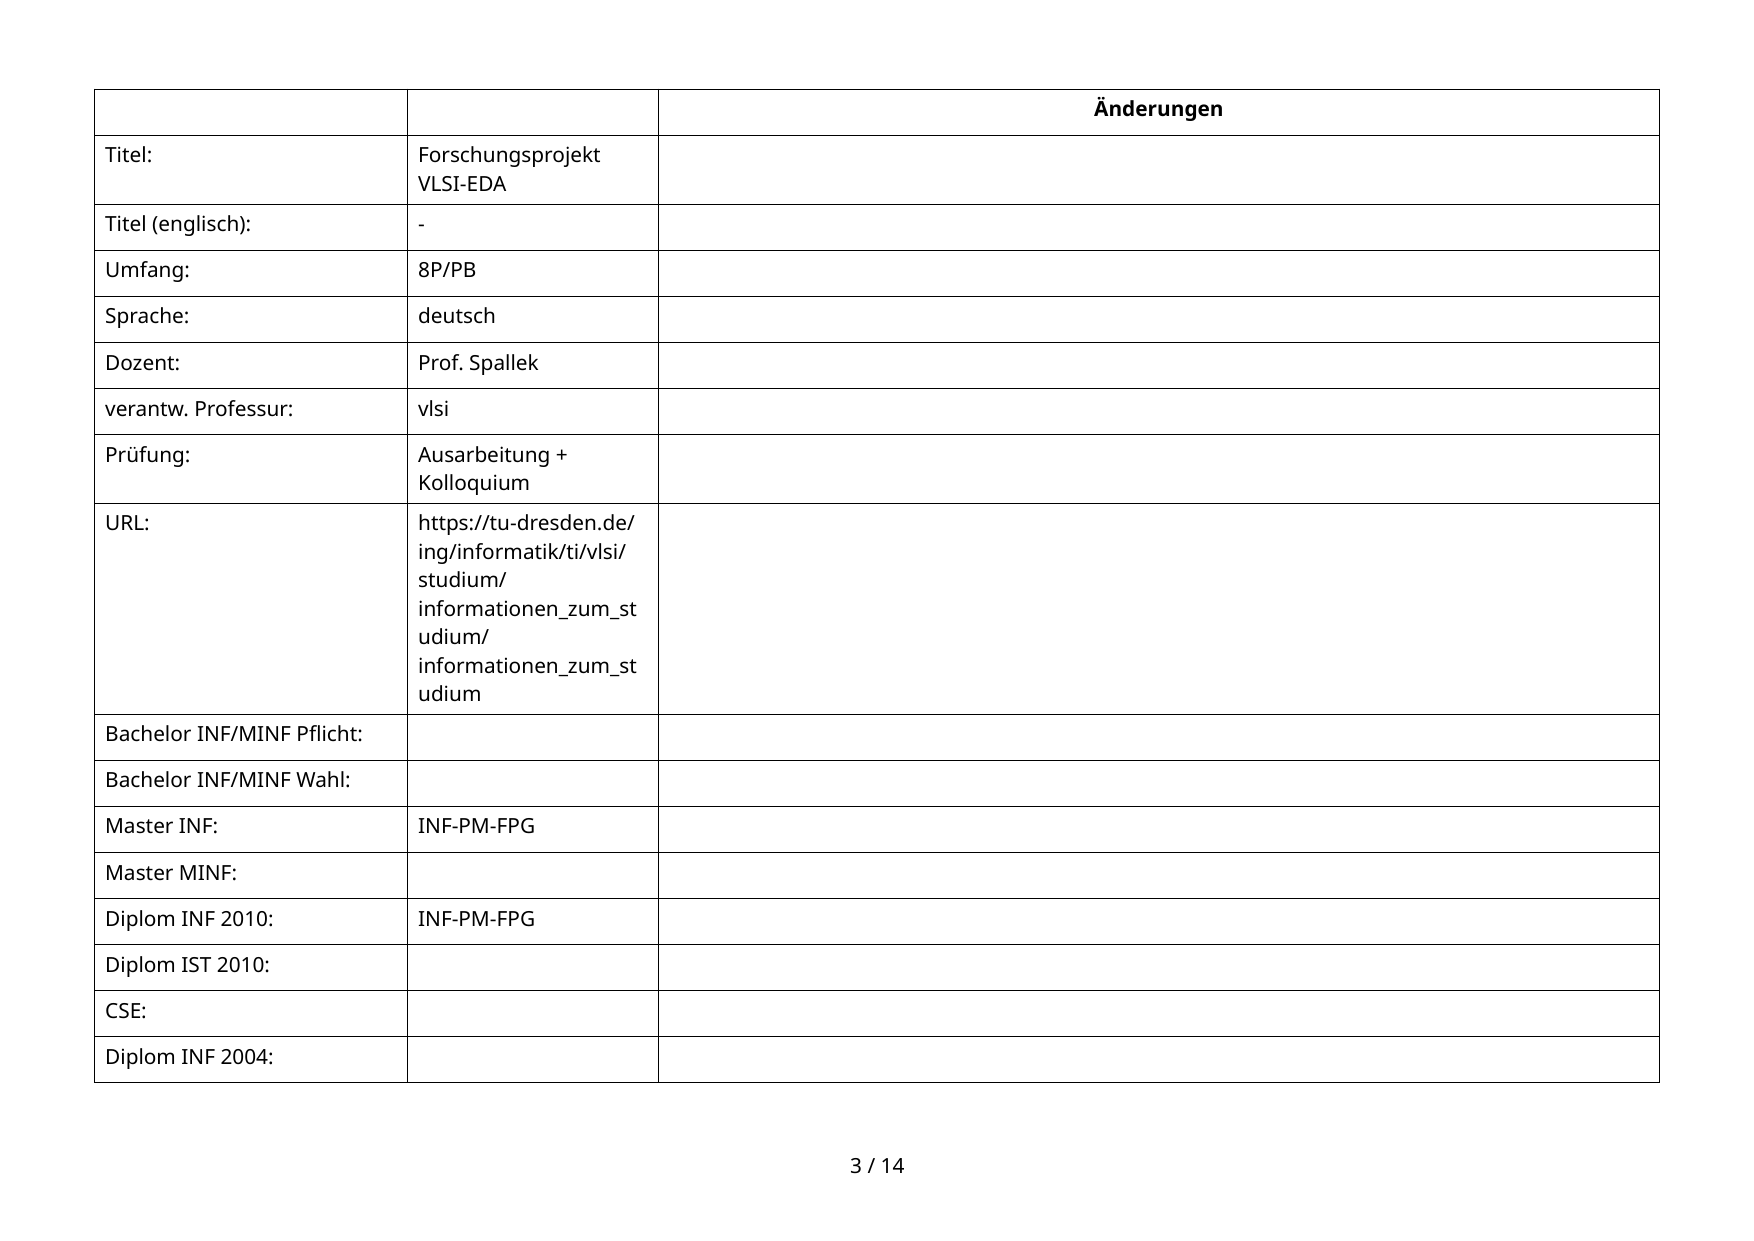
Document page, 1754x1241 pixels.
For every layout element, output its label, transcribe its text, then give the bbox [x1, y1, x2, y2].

table_cell [659, 205, 1659, 249]
table_cell [659, 853, 1659, 898]
table_header [95, 90, 407, 134]
table_cell [659, 1037, 1659, 1082]
table_cell Umfang: [95, 251, 407, 296]
table_cell vlsi [408, 389, 658, 434]
table_cell Master INF: [95, 807, 407, 852]
table_cell [408, 761, 658, 806]
table_cell Ausarbeitung + Kolloquium [408, 435, 658, 502]
table_cell https://tu-dresden.de/ing/informatik/ti/vlsi/studium/informationen_zum_studium/informationen_zum_studium [408, 504, 658, 713]
table_cell [659, 807, 1659, 852]
table_cell [659, 761, 1659, 806]
table_cell [659, 389, 1659, 434]
table_cell Prof. Spallek [408, 343, 658, 388]
table_cell CSE: [95, 991, 407, 1036]
table_cell [659, 297, 1659, 342]
table_cell Prüfung: [95, 435, 407, 502]
table_cell Diplom INF 2010: [95, 899, 407, 944]
table_cell [659, 991, 1659, 1036]
table_cell 8P/PB [408, 251, 658, 296]
table_cell Diplom INF 2004: [95, 1037, 407, 1082]
table_cell Titel: [95, 136, 407, 203]
table_cell [408, 715, 658, 759]
table_cell Master MINF: [95, 853, 407, 898]
table_cell [659, 136, 1659, 203]
table_cell Dozent: [95, 343, 407, 388]
table_cell [408, 853, 658, 898]
table_cell [659, 251, 1659, 296]
table_cell Titel (englisch): [95, 205, 407, 249]
table_cell Forschungsprojekt VLSI-EDA [408, 136, 658, 203]
table_cell [659, 945, 1659, 990]
table_cell [408, 945, 658, 990]
table_cell [659, 715, 1659, 759]
table_cell INF-PM-FPG [408, 899, 658, 944]
table_cell [659, 343, 1659, 388]
table_cell [408, 991, 658, 1036]
table_cell verantw. Professur: [95, 389, 407, 434]
table_cell [659, 899, 1659, 944]
table_cell Bachelor INF/MINF Pflicht: [95, 715, 407, 759]
table_cell URL: [95, 504, 407, 713]
table_header Änderungen [659, 90, 1659, 134]
table_cell [659, 435, 1659, 502]
table_cell Diplom IST 2010: [95, 945, 407, 990]
table_cell - [408, 205, 658, 249]
table_cell [408, 1037, 658, 1082]
table_header [408, 90, 658, 134]
table_cell [659, 504, 1659, 713]
table_cell INF-PM-FPG [408, 807, 658, 852]
table_cell deutsch [408, 297, 658, 342]
table_cell Sprache: [95, 297, 407, 342]
table_cell Bachelor INF/MINF Wahl: [95, 761, 407, 806]
